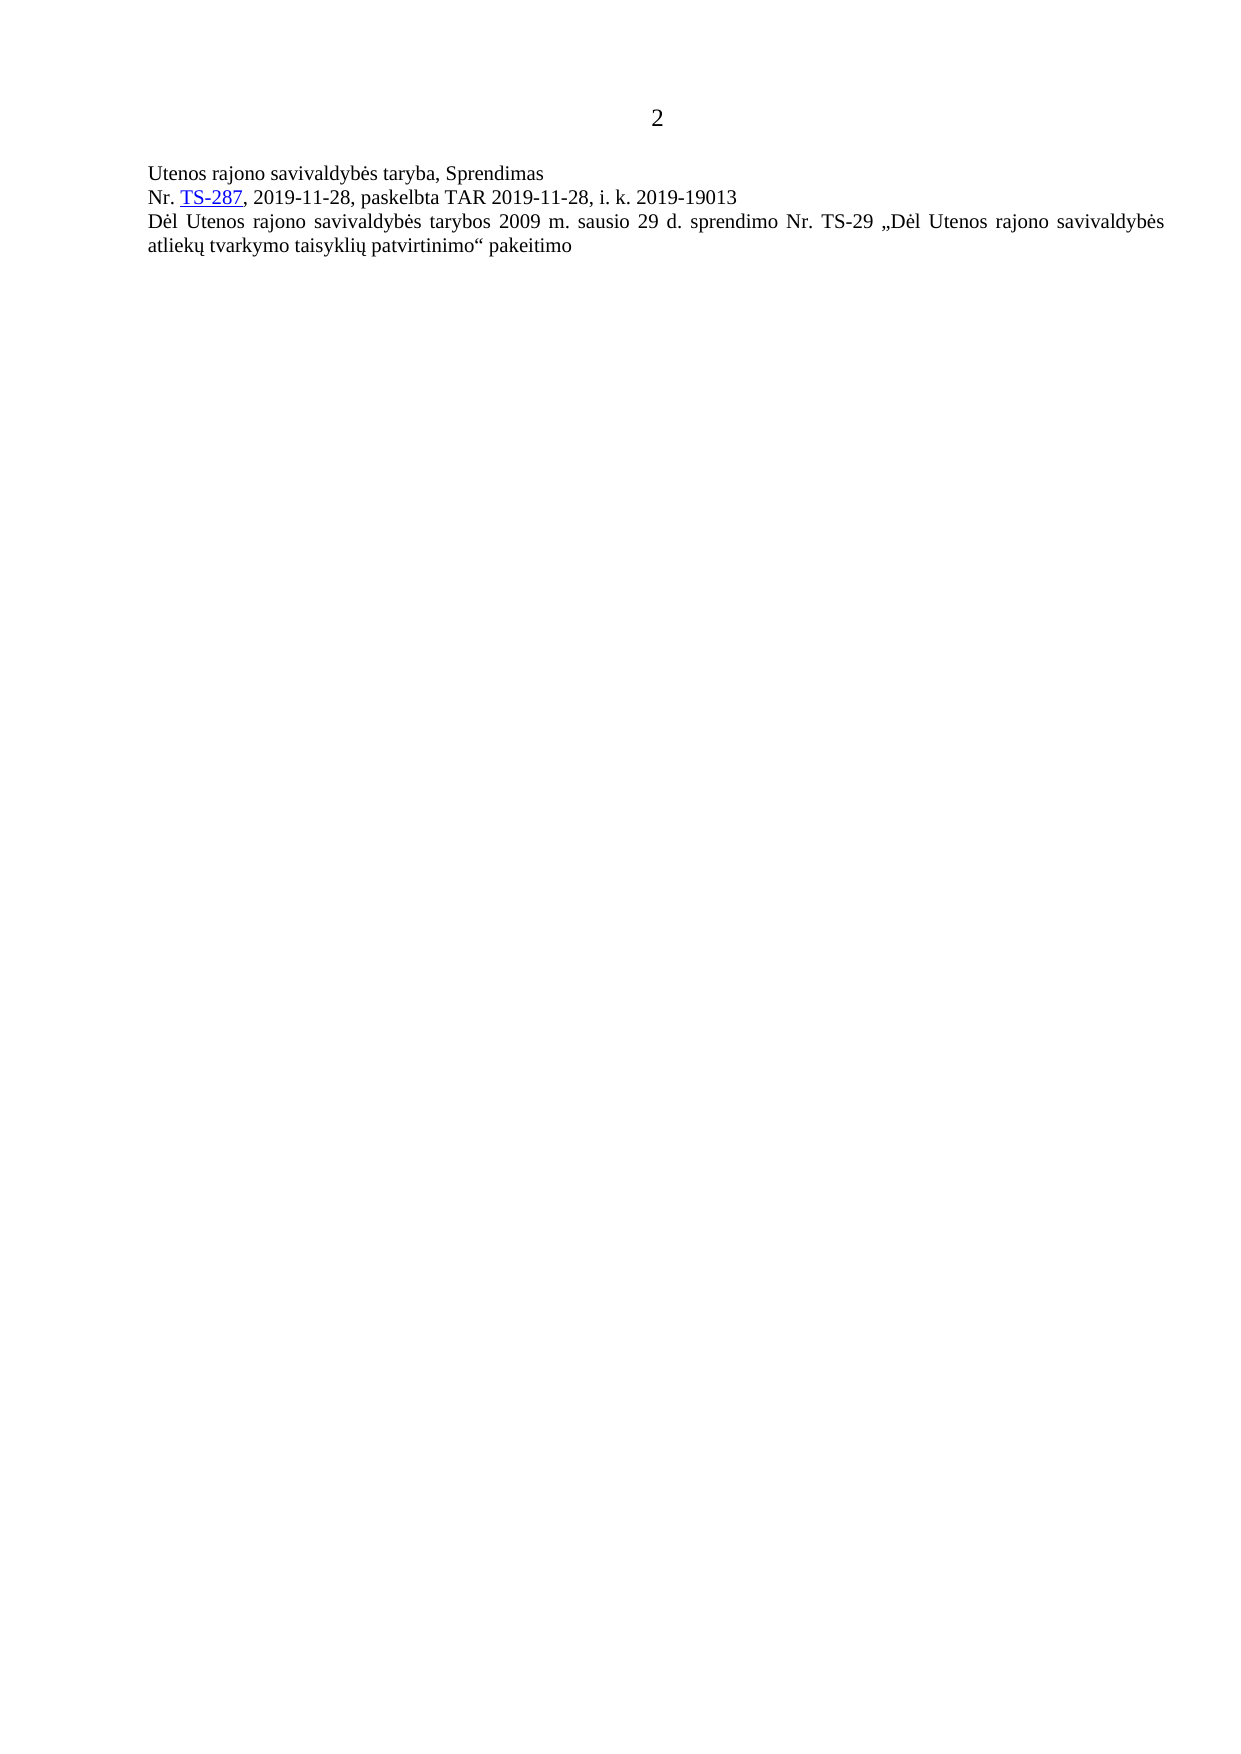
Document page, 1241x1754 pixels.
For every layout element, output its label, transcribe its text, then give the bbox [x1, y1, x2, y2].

text Dėl Utenos rajono savivaldybės tarybos 2009 m. sausio 29 d. sprendimo Nr. TS-29 „Dėl Utenos rajono savivaldybės atliekų tvarkymo taisyklių patvirtinimo“ pakeitimo [148, 209, 1167, 257]
text Utenos rajono savivaldybės taryba, Sprendimas [148, 161, 1167, 185]
text Nr. TS-287, 2019-11-28, paskelbta TAR 2019-11-28, i. k. 2019-19013 [148, 185, 1167, 209]
